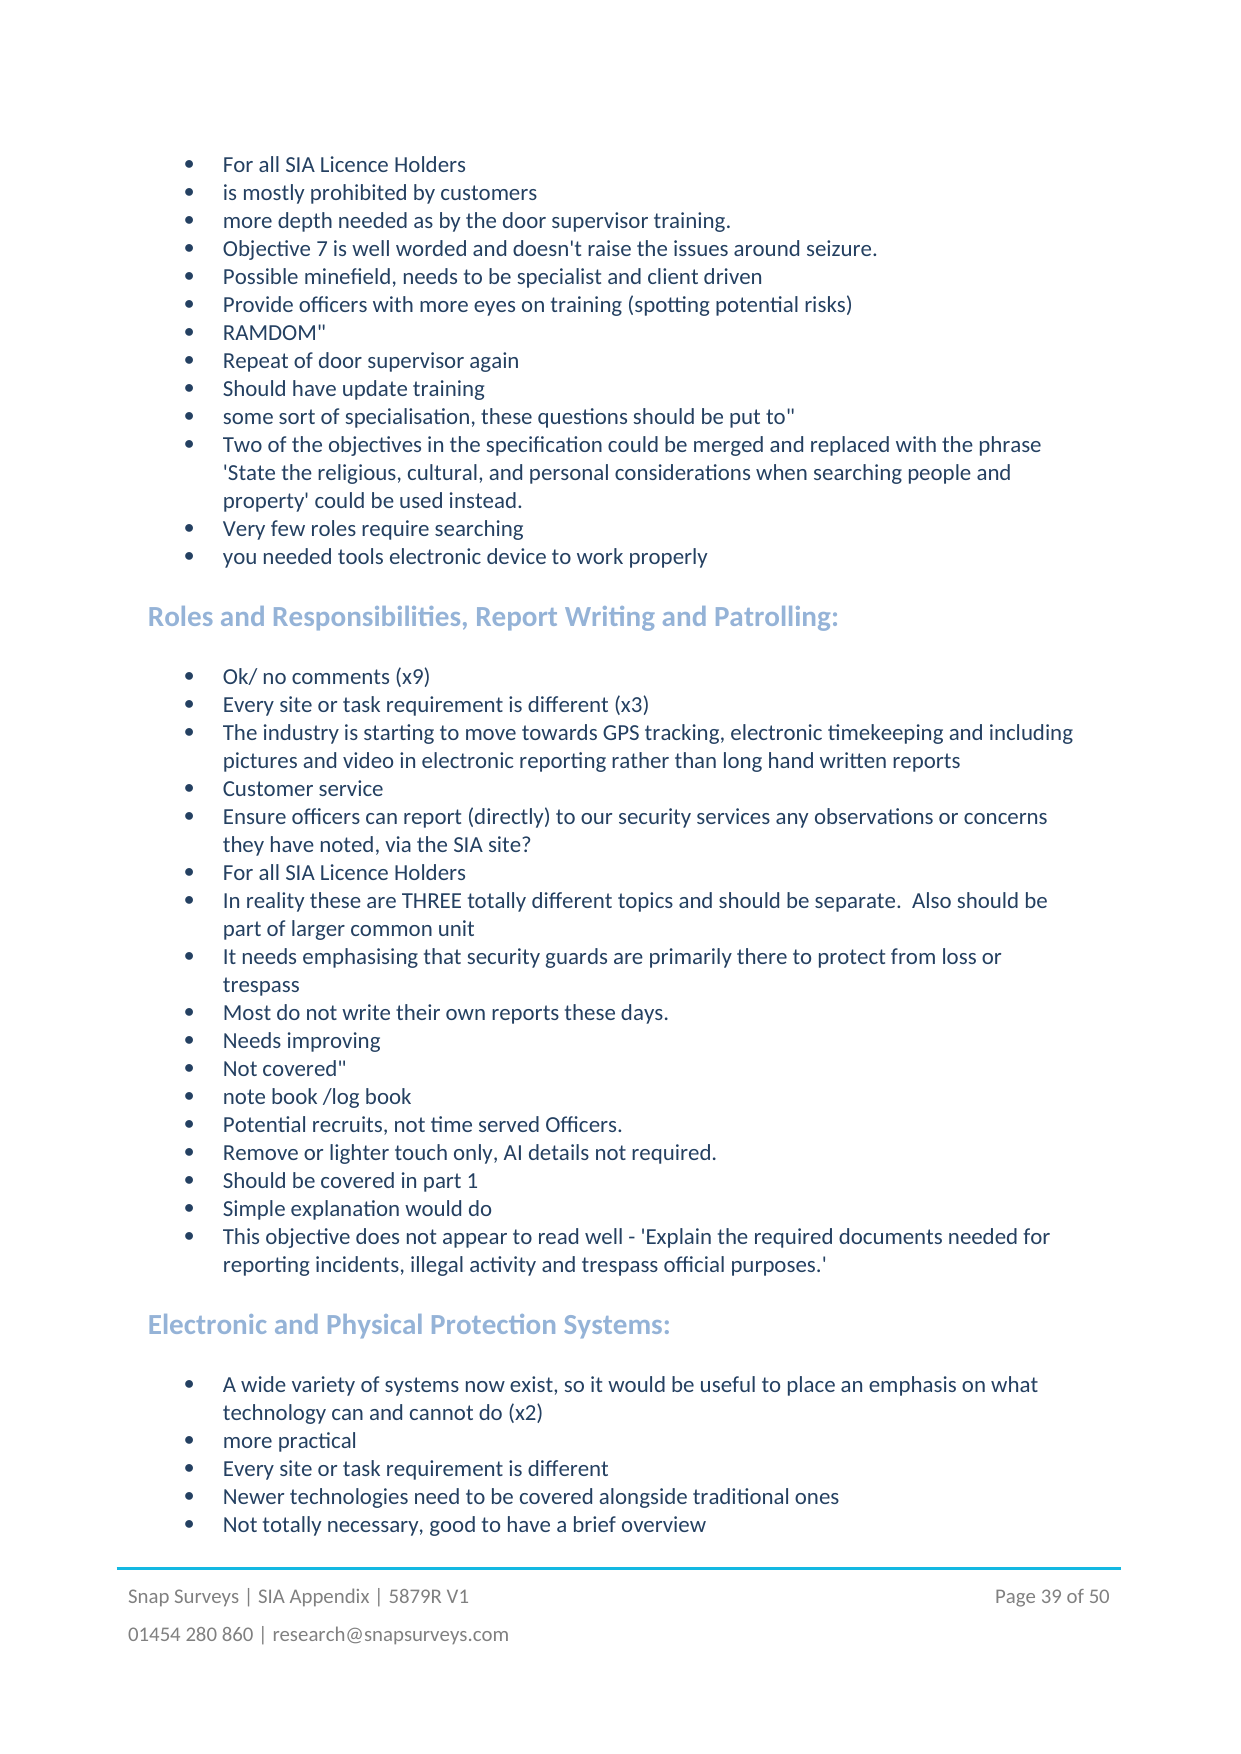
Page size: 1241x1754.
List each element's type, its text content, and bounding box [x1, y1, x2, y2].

list some sort of specialisation, these questions should be put to" [185, 402, 1078, 430]
list Potential recruits, not time served Officers. [185, 1110, 1078, 1138]
list Customer service [185, 774, 1078, 802]
list RAMDOM" [185, 318, 1078, 346]
text Electronic and Physical Protection Systems: [148, 1306, 1078, 1342]
list Not totally necessary, good to have a brief overview [185, 1510, 1078, 1538]
text Roles and Responsibilities, Report Writing and Patrolling: [148, 598, 1078, 634]
list A wide variety of systems now exist, so it would be useful to place an emphasis on what technology can and cannot do (x2) [185, 1370, 1078, 1426]
list Provide officers with more eyes on training (spotting potential risks) [185, 290, 1078, 318]
list more depth needed as by the door supervisor training. [185, 206, 1078, 234]
list Most do not write their own reports these days. [185, 998, 1078, 1026]
list Not covered" [185, 1054, 1078, 1082]
list you needed tools electronic device to work properly [185, 542, 1078, 570]
list It needs emphasising that security guards are primarily there to protect from loss or trespass [185, 942, 1078, 998]
list For all SIA Licence Holders [185, 858, 1078, 886]
list Needs improving [185, 1026, 1078, 1054]
list Remove or lighter touch only, AI details not required. [185, 1138, 1078, 1166]
list Repeat of door supervisor again [185, 346, 1078, 374]
list Possible minefield, needs to be specialist and client driven [185, 262, 1078, 290]
list note book /log book [185, 1082, 1078, 1110]
list Two of the objectives in the specification could be merged and replaced with the phrase 'State the religious, cultural, and personal considerations when searching people and property' could be used instead. [185, 430, 1078, 514]
list Every site or task requirement is different [185, 1454, 1078, 1482]
list For all SIA Licence Holders [185, 150, 1078, 178]
list Very few roles require searching [185, 514, 1078, 542]
list Newer technologies need to be covered alongside traditional ones [185, 1482, 1078, 1510]
list The industry is starting to move towards GPS tracking, electronic timekeeping and including pictures and video in electronic reporting rather than long hand written reports [185, 718, 1078, 774]
list Simple explanation would do [185, 1194, 1078, 1222]
list This objective does not appear to read well - 'Explain the required documents needed for reporting incidents, illegal activity and trespass official purposes.' [185, 1222, 1078, 1278]
list In reality these are THREE totally different topics and should be separate. Also should be part of larger common unit [185, 886, 1078, 942]
list Ok/ no comments (x9) [185, 662, 1078, 690]
list more practical [185, 1426, 1078, 1454]
list Should be covered in part 1 [185, 1166, 1078, 1194]
list Objective 7 is well worded and doesn't raise the issues around seizure. [185, 234, 1078, 262]
list Ensure officers can report (directly) to our security services any observations or concerns they have noted, via the SIA site? [185, 802, 1078, 858]
list Should have update training [185, 374, 1078, 402]
list Every site or task requirement is different (x3) [185, 690, 1078, 718]
list is mostly prohibited by customers [185, 178, 1078, 206]
